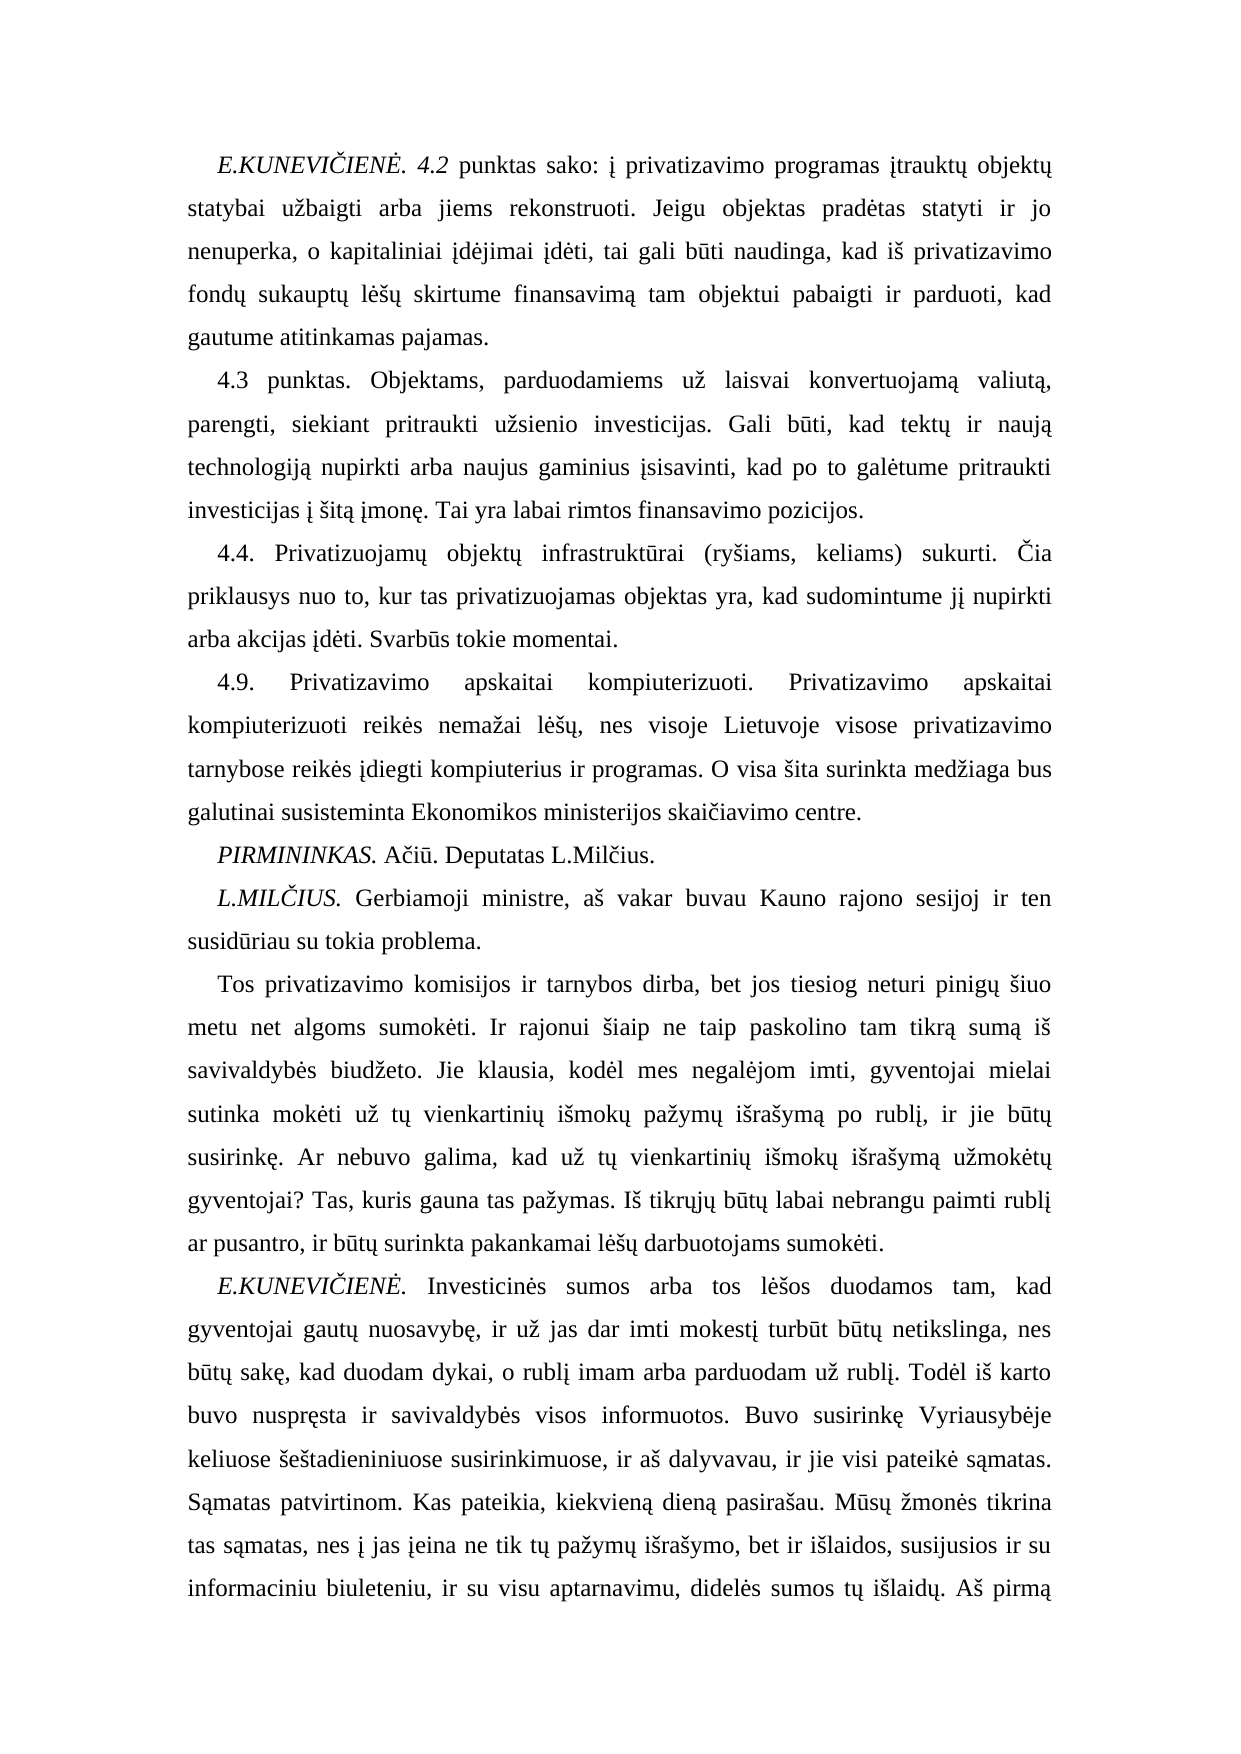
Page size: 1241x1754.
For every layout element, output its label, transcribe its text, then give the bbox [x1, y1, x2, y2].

text 4.3 punktas. Objektams, parduodamiems už laisvai konvertuojamą valiutą, parengti, siekiant pritraukti užsienio investicijas. Gali būti, kad tektų ir naują technologiją nupirkti arba naujus gaminius įsisavinti, kad po to galėtume pritraukti investicijas į šitą įmonę. Tai yra labai rimtos finansavimo pozicijos. [187, 366, 1053, 524]
text L.MILČIUS. Gerbiamoji ministre, aš vakar buvau Kauno rajono sesijoj ir ten susidūriau su tokia problema. [187, 883, 1053, 955]
text E.KUNEVIČIENĖ. Investicinės sumos arba tos lėšos duodamos tam, kad gyventojai gautų nuosavybę, ir už jas dar imti mokestį turbūt būtų netikslinga, nes būtų sakę, kad duodam dykai, o rublį imam arba parduodam už rublį. Todėl iš karto buvo nuspręsta ir savivaldybės visos informuotos. Buvo susirinkę Vyriausybėje keliuose šeštadieniniuose susirinkimuose, ir aš dalyvavau, ir jie visi pateikė sąmatas. Sąmatas patvirtinom. Kas pateikia, kiekvieną dieną pasirašau. Mūsų žmonės tikrina tas sąmatas, nes į jas įeina ne tik tų pažymų išrašymo, bet ir išlaidos, susijusios ir su informaciniu biuleteniu, ir su visu aptarnavimu, didelės sumos tų išlaidų. Aš pirmą [187, 1271, 1053, 1602]
text E.KUNEVIČIENĖ. 4.2 punktas sako: į privatizavimo programas įtrauktų objektų statybai užbaigti arba jiems rekonstruoti. Jeigu objektas pradėtas statyti ir jo nenuperka, o kapitaliniai įdėjimai įdėti, tai gali būti naudinga, kad iš privatizavimo fondų sukauptų lėšų skirtume finansavimą tam objektui pabaigti ir parduoti, kad gautume atitinkamas pajamas. [187, 150, 1053, 351]
text Tos privatizavimo komisijos ir tarnybos dirba, bet jos tiesiog neturi pinigų šiuo metu net algoms sumokėti. Ir rajonui šiaip ne taip paskolino tam tikrą sumą iš savivaldybės biudžeto. Jie klausia, kodėl mes negalėjom imti, gyventojai mielai sutinka mokėti už tų vienkartinių išmokų pažymų išrašymą po rublį, ir jie būtų susirinkę. Ar nebuvo galima, kad už tų vienkartinių išmokų išrašymą užmokėtų gyventojai? Tas, kuris gauna tas pažymas. Iš tikrųjų būtų labai nebrangu paimti rublį ar pusantro, ir būtų surinkta pakankamai lėšų darbuotojams sumokėti. [187, 969, 1053, 1257]
text PIRMININKAS. Ačiū. Deputatas L.Milčius. [187, 840, 1053, 869]
text 4.9. Privatizavimo apskaitai kompiuterizuoti. Privatizavimo apskaitai kompiuterizuoti reikės nemažai lėšų, nes visoje Lietuvoje visose privatizavimo tarnybose reikės įdiegti kompiuterius ir programas. O visa šita surinkta medžiaga bus galutinai susisteminta Ekonomikos ministerijos skaičiavimo centre. [187, 667, 1053, 826]
text 4.4. Privatizuojamų objektų infrastruktūrai (ryšiams, keliams) sukurti. Čia priklausys nuo to, kur tas privatizuojamas objektas yra, kad sudomintume jį nupirkti arba akcijas įdėti. Svarbūs tokie momentai. [187, 538, 1053, 653]
